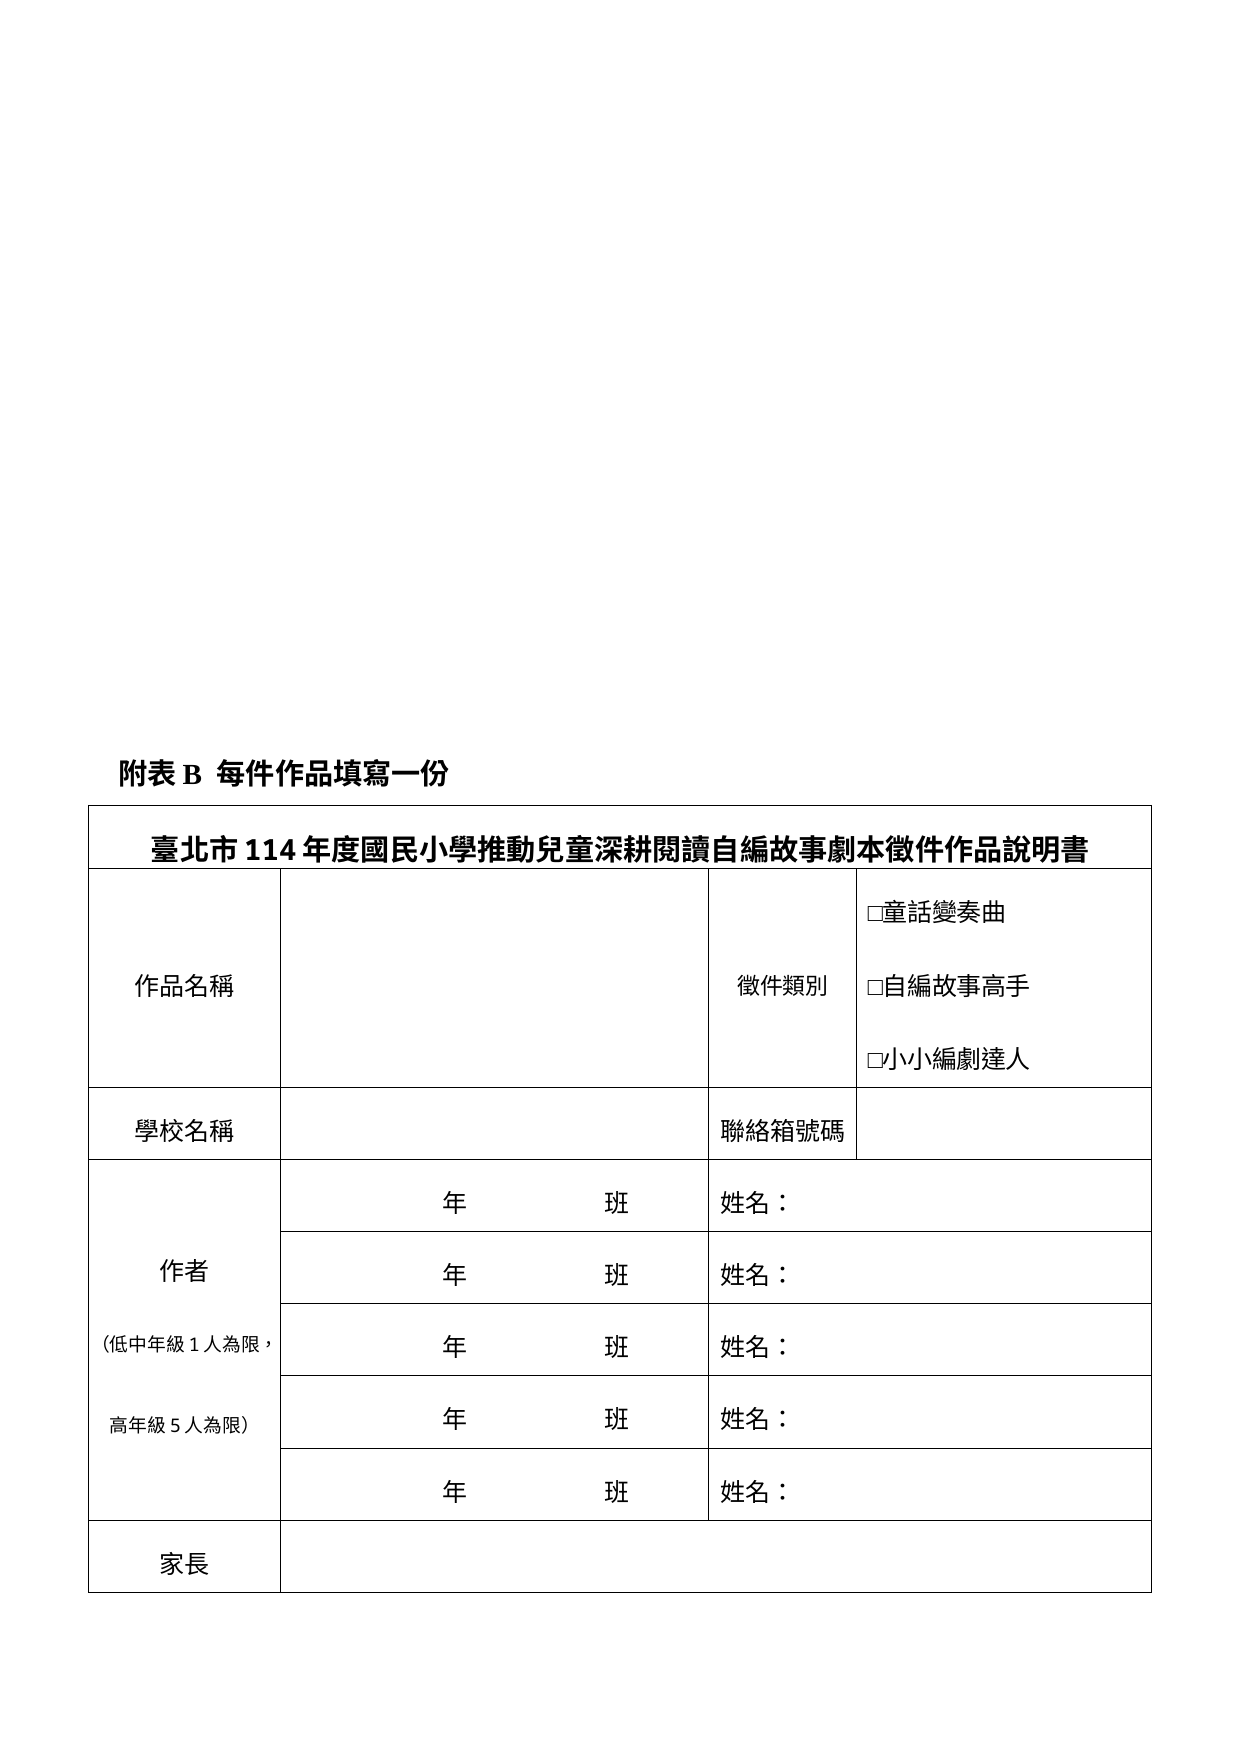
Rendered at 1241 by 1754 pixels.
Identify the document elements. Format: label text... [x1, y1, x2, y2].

table_cell 年 班 [281, 1376, 708, 1447]
table_cell [281, 1521, 1151, 1592]
table_cell □童話變奏曲 □自編故事高手 □小小編劇達人 [857, 869, 1151, 1087]
table_header 臺北市114年度國民小學推動兒童深耕閱讀自編故事劇本徵件作品說明書 [89, 806, 1151, 868]
table_cell [281, 1088, 708, 1159]
table_cell [281, 869, 708, 1087]
table_cell 姓名： [709, 1304, 1151, 1375]
table_cell 姓名： [709, 1160, 1151, 1231]
table_cell 年 班 [281, 1232, 708, 1303]
table_cell [857, 1088, 1151, 1159]
table_cell 年 班 [281, 1304, 708, 1375]
table_cell 徵件類別 [709, 869, 856, 1087]
table_cell 姓名： [709, 1376, 1151, 1447]
table_cell 學校名稱 [89, 1088, 280, 1159]
table_cell 年 班 [281, 1160, 708, 1231]
table_cell 作品名稱 [89, 869, 280, 1087]
table_cell 家長 [89, 1521, 280, 1592]
table_cell 姓名： [709, 1232, 1151, 1303]
table_cell 年 班 [281, 1449, 708, 1519]
subtitle 附表B 每件作品填寫一份 [118, 730, 1122, 792]
table_cell 作者 （低中年級1人為限，高年級5人為限） [89, 1160, 280, 1519]
table_cell 姓名： [709, 1449, 1151, 1519]
table_cell 聯絡箱號碼 [709, 1088, 856, 1159]
